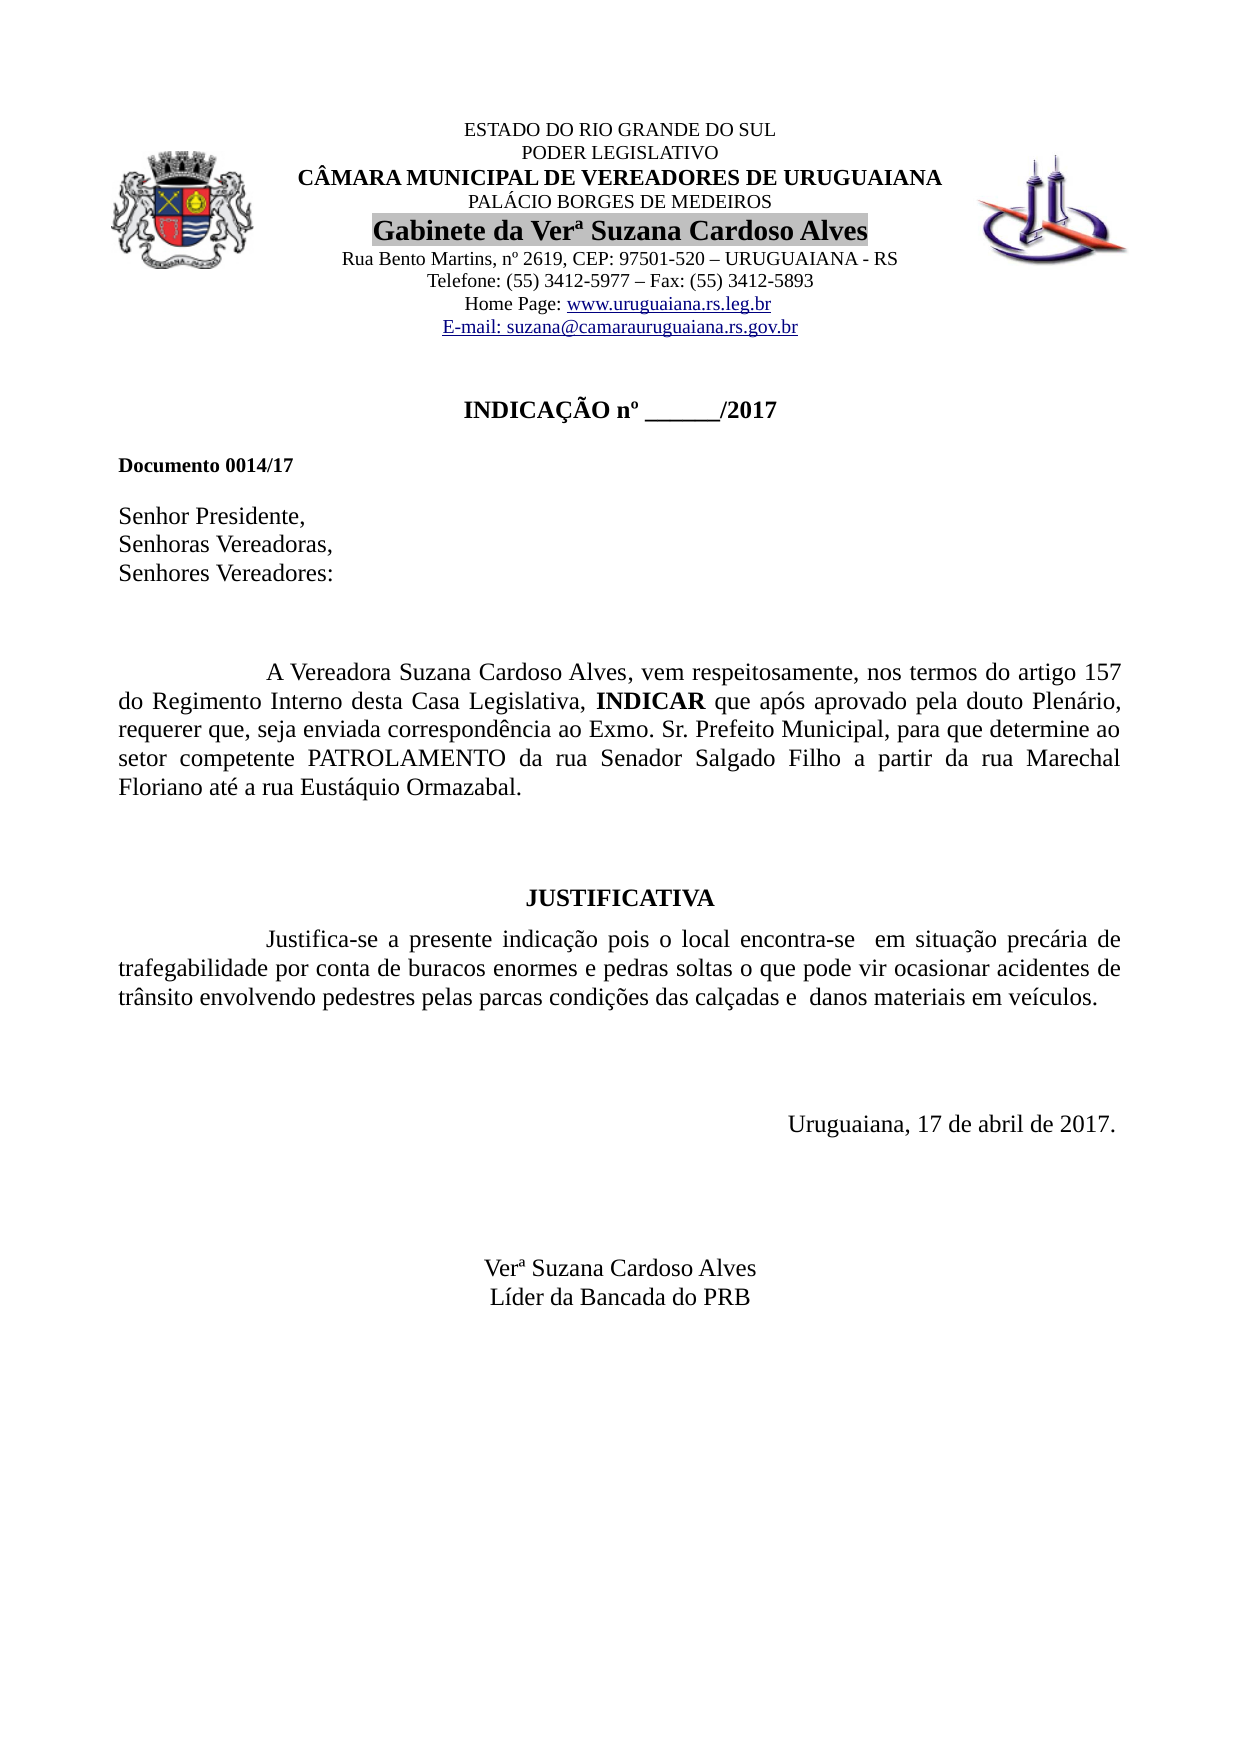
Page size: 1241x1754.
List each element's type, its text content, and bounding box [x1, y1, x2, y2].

text CÂMARA MUNICIPAL DE VEREADORES DE URUGUAIANA [254, 164, 972, 190]
text INDICAÇÃO nº ______/2017 [118, 395, 1122, 424]
text Senhores Vereadores: [118, 558, 1122, 587]
picture [972, 151, 1130, 270]
text Justifica-se a presente indicação pois o local encontra-se em situação precária de trafegabilidade por conta de buracos enormes e pedras soltas o que pode vir ocasionar acidentes de trânsito envolvendo pedestres pelas parcas condições das calçadas e danos materiais em veículos. [118, 924, 1122, 1011]
text PODER LEGISLATIVO [118, 141, 1122, 164]
text Home Page: www.uruguaiana.rs.leg.br [118, 292, 1122, 315]
text Senhoras Vereadoras, [118, 529, 1122, 558]
text Rua Bento Martins, nº 2619, CEP: 97501-520 – URUGUAIANA - RS [254, 246, 972, 269]
picture [111, 151, 254, 269]
text Telefone: (55) 3412-5977 – Fax: (55) 3412-5893 [118, 269, 1122, 292]
text Documento 0014/17 [118, 453, 1122, 477]
text JUSTIFICATIVA [118, 883, 1122, 912]
text PALÁCIO BORGES DE MEDEIROS [254, 190, 972, 213]
text A Vereadora Suzana Cardoso Alves, vem respeitosamente, nos termos do artigo 157 do Regimento Interno desta Casa Legislativa, INDICAR que após aprovado pela douto Plenário, requerer que, seja enviada correspondência ao Exmo. Sr. Prefeito Municipal, para que determine ao setor competente PATROLAMENTO da rua Senador Salgado Filho a partir da rua Marechal Floriano até a rua Eustáquio Ormazabal. [118, 657, 1122, 801]
text Verª Suzana Cardoso Alves [118, 1253, 1122, 1282]
text ESTADO DO RIO GRANDE DO SUL [118, 118, 1122, 141]
text Uruguaiana, 17 de abril de 2017. [118, 1109, 1122, 1138]
text E-mail: suzana@camarauruguaiana.rs.gov.br [118, 315, 1122, 338]
text Senhor Presidente, [118, 501, 1122, 529]
text Líder da Bancada do PRB [118, 1282, 1122, 1311]
text Gabinete da Verª Suzana Cardoso Alves [254, 213, 972, 246]
